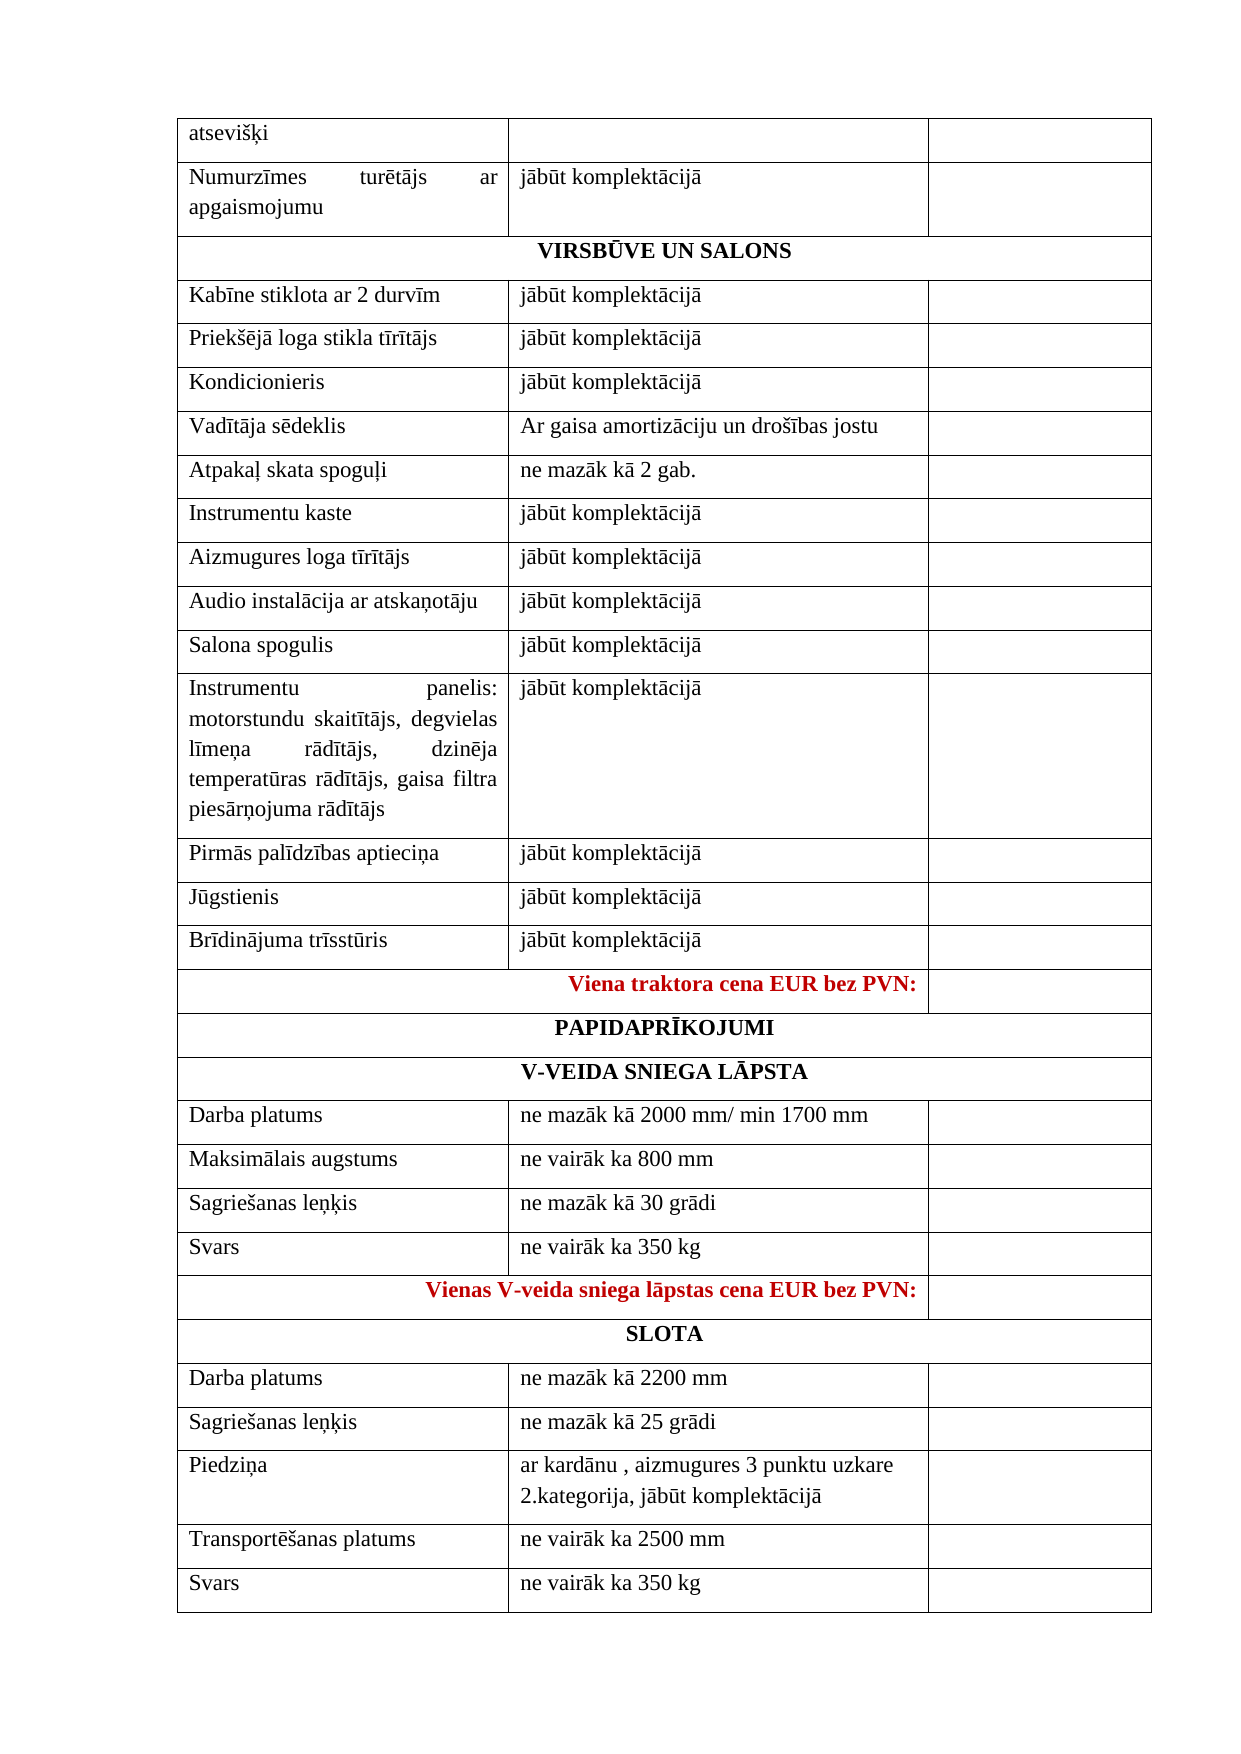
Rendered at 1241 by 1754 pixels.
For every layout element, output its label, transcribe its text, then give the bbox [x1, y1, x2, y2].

table_cell Svars [178, 1569, 508, 1612]
table_cell [929, 587, 1151, 629]
table_cell jābūt komplektācijā [509, 587, 928, 629]
table_cell jābūt komplektācijā [509, 499, 928, 542]
table_cell Kabīne stiklota ar 2 durvīm [178, 281, 508, 323]
table_cell jābūt komplektācijā [509, 839, 928, 882]
table_cell Audio instalācija ar atskaņotāju [178, 587, 508, 629]
table_cell [929, 368, 1151, 411]
table_cell SLOTA [178, 1320, 1151, 1363]
table_cell [929, 119, 1151, 162]
table_cell Aizmugures loga tīrītājs [178, 543, 508, 586]
table_cell [929, 1233, 1151, 1275]
table_cell Sagriešanas leņķis [178, 1408, 508, 1450]
table_cell [929, 839, 1151, 882]
table_cell ne vairāk ka 2500 mm [509, 1525, 928, 1568]
table_cell [509, 119, 928, 162]
table_cell [929, 1189, 1151, 1232]
table_cell Maksimālais augstums [178, 1145, 508, 1188]
table_cell jābūt komplektācijā [509, 543, 928, 586]
table_cell jābūt komplektācijā [509, 631, 928, 673]
table_cell [929, 281, 1151, 323]
table_cell [929, 1525, 1151, 1568]
table_cell jābūt komplektācijā [509, 324, 928, 367]
table_cell [929, 499, 1151, 542]
table_cell [929, 324, 1151, 367]
table_cell jābūt komplektācijā [509, 674, 928, 838]
table_cell PAPIDAPRĪKOJUMI [178, 1014, 1151, 1057]
table_cell ne vairāk ka 800 mm [509, 1145, 928, 1188]
table_cell [929, 1408, 1151, 1450]
table_cell Viena traktora cena EUR bez PVN: [178, 970, 928, 1013]
table_cell [929, 163, 1151, 236]
table_cell jābūt komplektācijā [509, 368, 928, 411]
table_cell Numurzīmes turētājs ar apgaismojumu [178, 163, 508, 236]
table_cell ar kardānu , aizmugures 3 punktu uzkare 2.kategorija, jābūt komplektācijā [509, 1451, 928, 1524]
table_cell Jūgstienis [178, 883, 508, 925]
table_cell [929, 970, 1151, 1013]
table_cell VIRSBŪVE UN SALONS [178, 237, 1151, 279]
table_cell Sagriešanas leņķis [178, 1189, 508, 1232]
table_cell [929, 631, 1151, 673]
table_cell [929, 456, 1151, 498]
table_cell ne mazāk kā 2000 mm/ min 1700 mm [509, 1101, 928, 1144]
table_cell Transportēšanas platums [178, 1525, 508, 1568]
table_cell ne mazāk kā 2 gab. [509, 456, 928, 498]
table_cell jābūt komplektācijā [509, 281, 928, 323]
table_cell [929, 1276, 1151, 1319]
table_cell Salona spogulis [178, 631, 508, 673]
table_cell [929, 1101, 1151, 1144]
table_cell atsevišķi [178, 119, 508, 162]
table_cell Darba platums [178, 1364, 508, 1407]
table_cell Ar gaisa amortizāciju un drošības jostu [509, 412, 928, 454]
table_cell [929, 1451, 1151, 1524]
table_cell [929, 926, 1151, 969]
table_cell Vienas V-veida sniega lāpstas cena EUR bez PVN: [178, 1276, 928, 1319]
table_cell [929, 674, 1151, 838]
table_cell ne mazāk kā 30 grādi [509, 1189, 928, 1232]
table_cell Pirmās palīdzības aptieciņa [178, 839, 508, 882]
table_cell Atpakaļ skata spoguļi [178, 456, 508, 498]
table_cell ne mazāk kā 2200 mm [509, 1364, 928, 1407]
table_cell Instrumentu panelis: motorstundu skaitītājs, degvielas līmeņa rādītājs, dzinēja temperatūras rādītājs, gaisa filtra piesārņojuma rādītājs [178, 674, 508, 838]
table_cell [929, 412, 1151, 454]
table_cell [929, 1569, 1151, 1612]
table_cell Darba platums [178, 1101, 508, 1144]
table_cell Instrumentu kaste [178, 499, 508, 542]
table_cell Svars [178, 1233, 508, 1275]
table_cell ne mazāk kā 25 grādi [509, 1408, 928, 1450]
table_cell [929, 543, 1151, 586]
table_cell [929, 1145, 1151, 1188]
table_cell ne vairāk ka 350 kg [509, 1569, 928, 1612]
table_cell Priekšējā loga stikla tīrītājs [178, 324, 508, 367]
table_cell jābūt komplektācijā [509, 926, 928, 969]
table_cell Piedziņa [178, 1451, 508, 1524]
table_cell V-VEIDA SNIEGA LĀPSTA [178, 1058, 1151, 1100]
table_cell [929, 883, 1151, 925]
table_cell jābūt komplektācijā [509, 163, 928, 236]
table_cell [929, 1364, 1151, 1407]
table_cell Brīdinājuma trīsstūris [178, 926, 508, 969]
table_cell Kondicionieris [178, 368, 508, 411]
table_cell ne vairāk ka 350 kg [509, 1233, 928, 1275]
table_cell jābūt komplektācijā [509, 883, 928, 925]
table_cell Vadītāja sēdeklis [178, 412, 508, 454]
